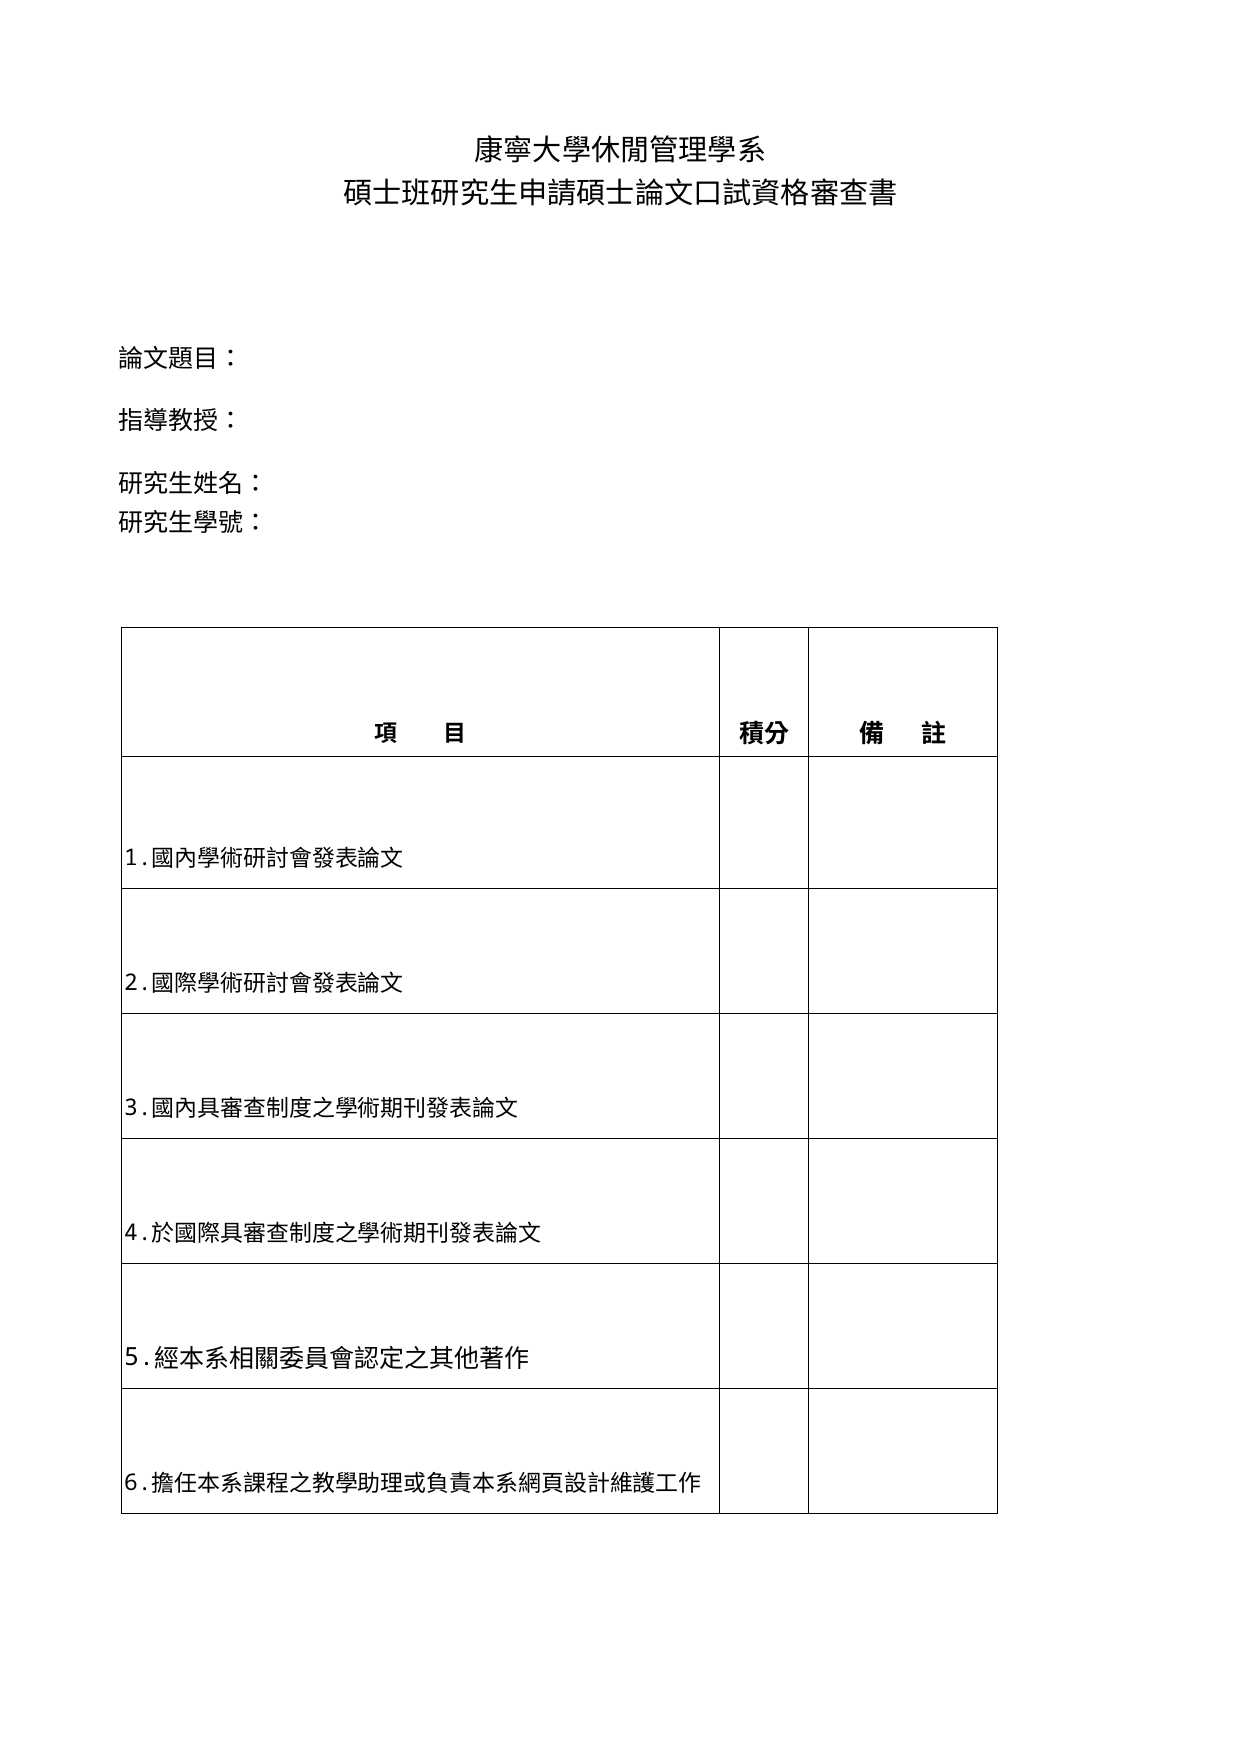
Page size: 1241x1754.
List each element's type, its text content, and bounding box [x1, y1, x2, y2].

table_cell 5.經本系相關委員會認定之其他著作 [122, 1264, 719, 1388]
text 研究生姓名： [118, 439, 1122, 502]
text 研究生學號： [118, 502, 1122, 538]
text 康寧大學休閒管理學系 [118, 127, 1122, 169]
table_cell 2.國際學術研討會發表論文 [122, 889, 719, 1013]
table_cell 6.擔任本系課程之教學助理或負責本系網頁設計維護工作 [122, 1389, 719, 1513]
text 碩士班研究生申請碩士論文口試資格審查書 [118, 169, 1122, 212]
table_cell [720, 1014, 808, 1138]
table_cell [809, 1389, 997, 1513]
table_header 備 註 [809, 628, 997, 756]
table_cell [809, 889, 997, 1013]
table_cell 3.國內具審查制度之學術期刊發表論文 [122, 1014, 719, 1138]
table_cell [809, 1264, 997, 1388]
table_cell [720, 1389, 808, 1513]
table_cell 1.國內學術研討會發表論文 [122, 757, 719, 888]
table_cell [720, 1264, 808, 1388]
text 指導教授： [118, 377, 1122, 439]
table_cell [809, 1014, 997, 1138]
table_cell [809, 757, 997, 888]
table_header 積分 [720, 628, 808, 756]
text 論文題目： [118, 314, 1122, 377]
table_cell [720, 757, 808, 888]
table_cell 4.於國際具審查制度之學術期刊發表論文 [122, 1139, 719, 1263]
table_cell [720, 889, 808, 1013]
table_cell [809, 1139, 997, 1263]
table_cell [720, 1139, 808, 1263]
table_header 項 目 [122, 628, 719, 756]
